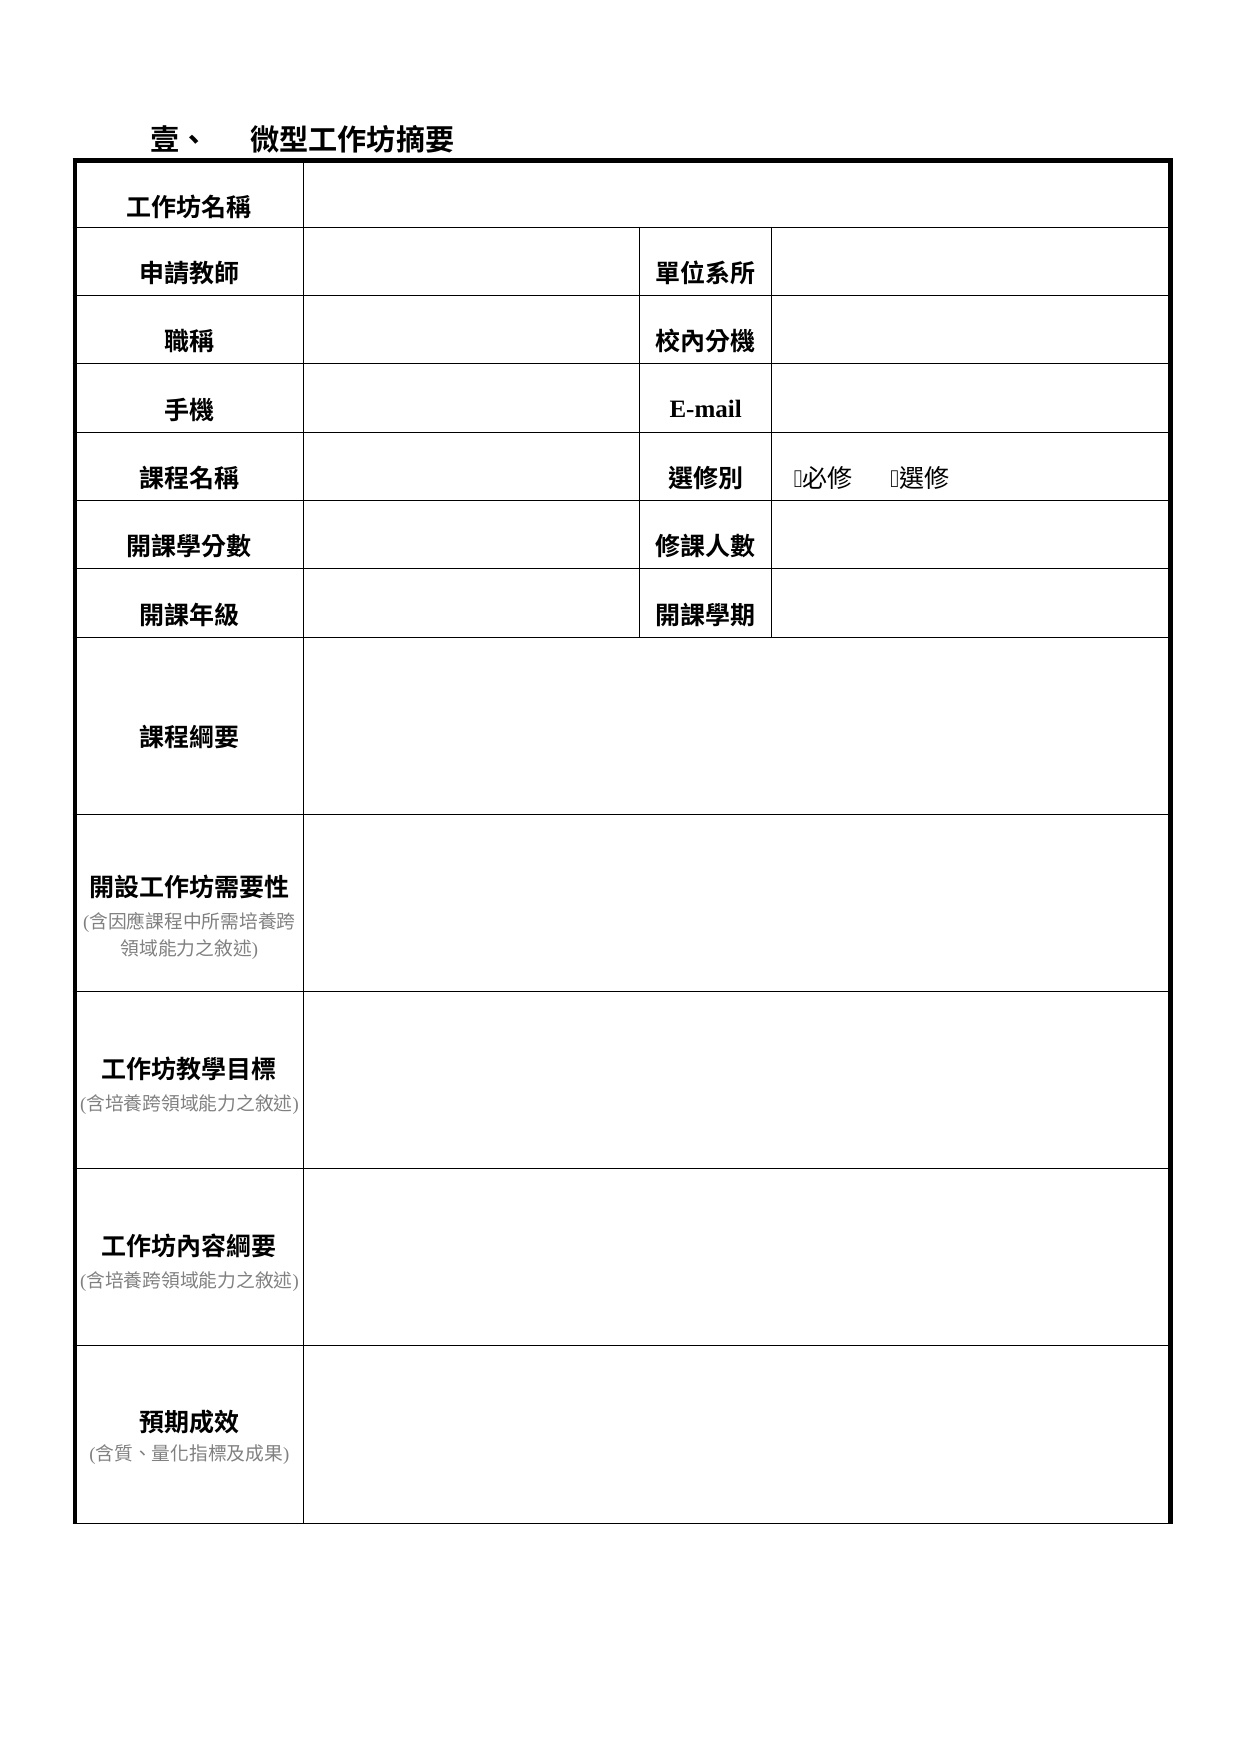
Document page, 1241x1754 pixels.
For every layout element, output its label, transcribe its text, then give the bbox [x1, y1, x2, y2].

table_cell [304, 296, 639, 363]
table_cell [772, 228, 1168, 295]
table_cell [772, 501, 1168, 568]
table_cell 職稱 [77, 296, 303, 363]
table_cell 修課人數 [640, 501, 771, 568]
table_cell E-mail [640, 364, 771, 432]
table_cell 手機 [77, 364, 303, 432]
table_cell 單位系所 [640, 228, 771, 295]
table_cell 開課年級 [77, 569, 303, 637]
table_cell [772, 364, 1168, 432]
table_cell [304, 501, 639, 568]
table_cell 工作坊內容綱要 (含培養跨領域能力之敘述) [77, 1169, 303, 1345]
table_cell 申請教師 [77, 228, 303, 295]
table_cell 課程名稱 [77, 433, 303, 500]
table_cell 開課學分數 [77, 501, 303, 568]
table_cell 開課學期 [640, 569, 771, 637]
table_cell [772, 569, 1168, 637]
table_cell 校內分機 [640, 296, 771, 363]
table_cell [304, 638, 1168, 814]
table_cell [304, 228, 639, 295]
table_cell 必修 選修 [772, 433, 1168, 500]
table_header [304, 163, 1168, 227]
table_cell [304, 992, 1168, 1168]
table_cell [304, 433, 639, 500]
table_cell 課程綱要 [77, 638, 303, 814]
table_cell [304, 569, 639, 637]
list 微型工作坊摘要 [150, 96, 1165, 158]
table_cell [304, 1346, 1168, 1522]
table_cell [304, 815, 1168, 991]
table_cell [304, 1169, 1168, 1345]
table_cell [304, 364, 639, 432]
table_cell 工作坊教學目標 (含培養跨領域能力之敘述) [77, 992, 303, 1168]
table_cell 開設工作坊需要性 (含因應課程中所需培養跨領域能力之敘述) [77, 815, 303, 991]
table_header 工作坊名稱 [77, 163, 303, 227]
table_cell 選修別 [640, 433, 771, 500]
table_cell 預期成效 (含質、量化指標及成果) [77, 1346, 303, 1522]
table_cell [772, 296, 1168, 363]
